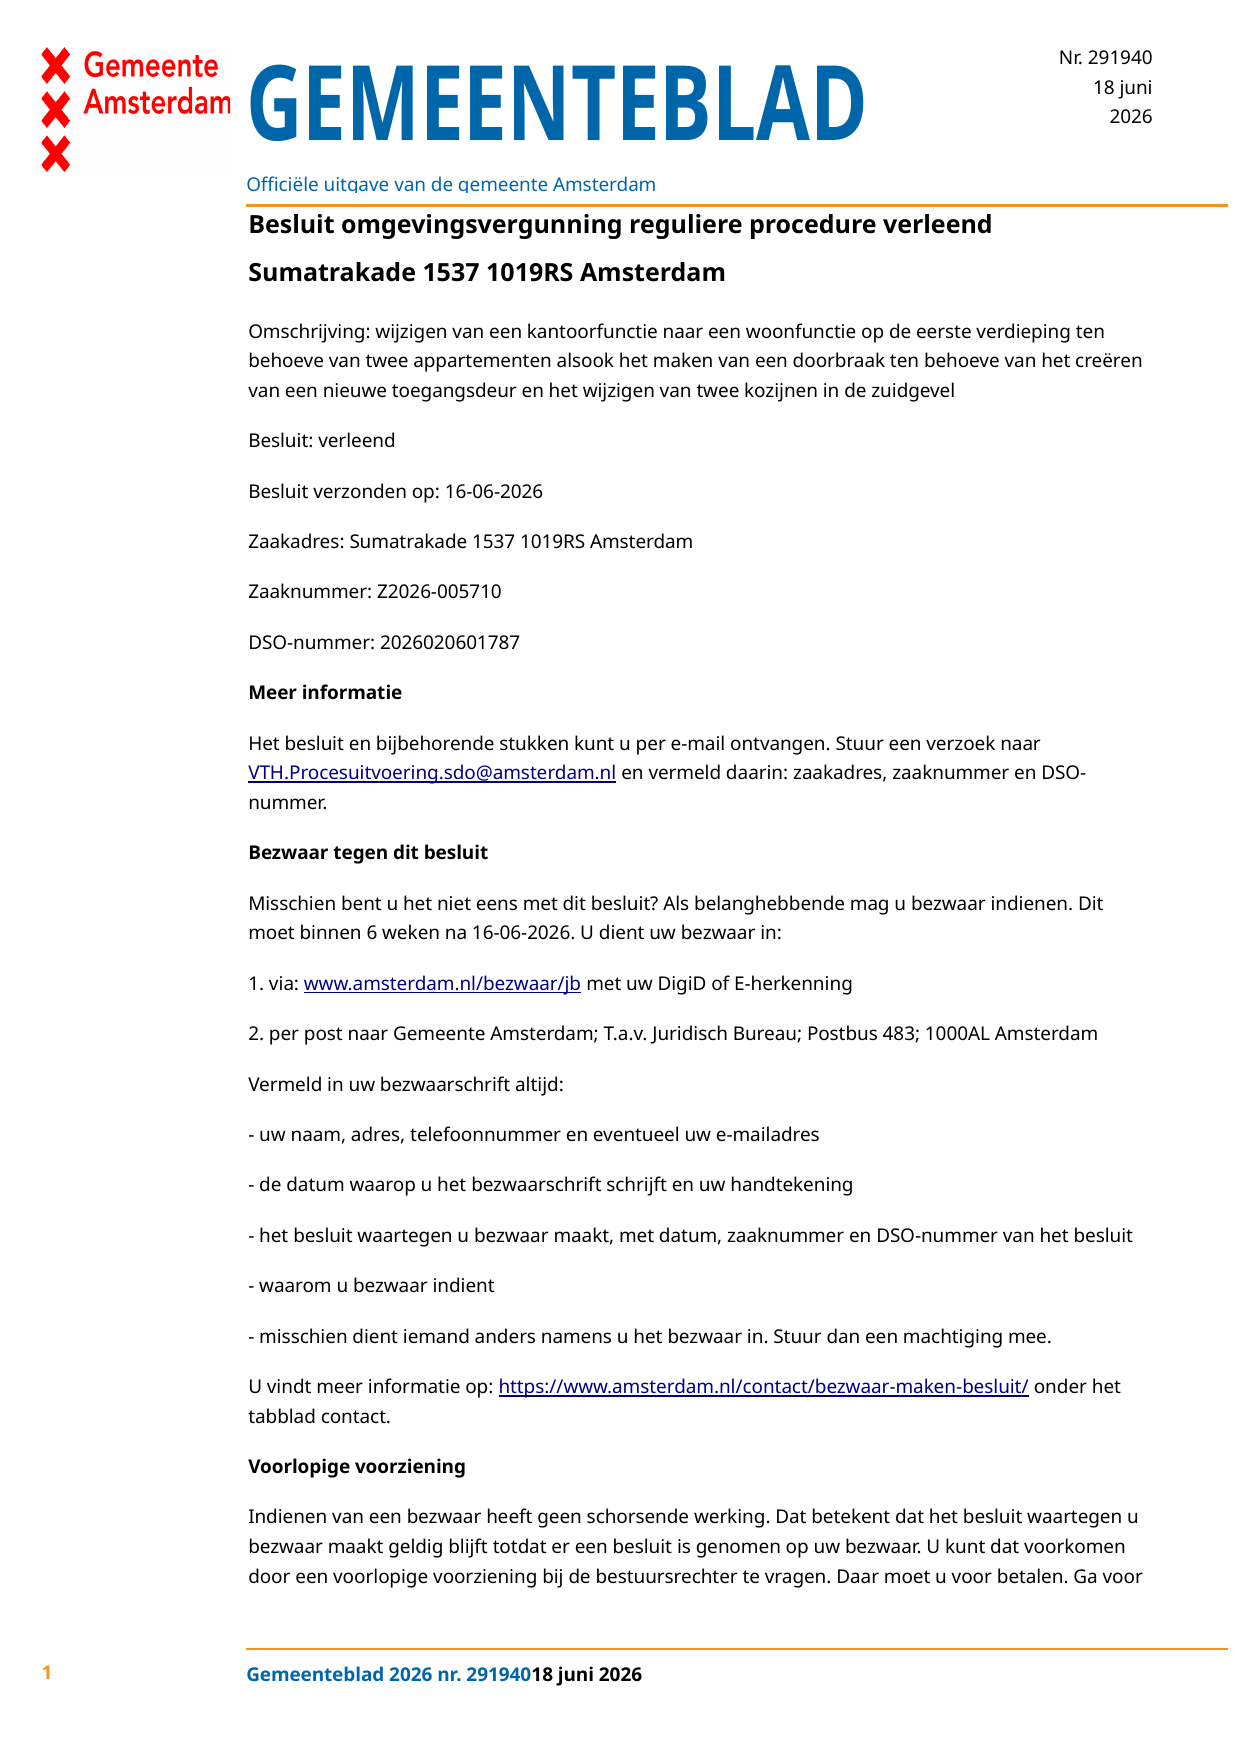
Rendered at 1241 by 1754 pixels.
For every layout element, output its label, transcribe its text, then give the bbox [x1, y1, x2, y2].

text Besluit omgevingsvergunning reguliere procedure verleend Sumatrakade 1537 1019RS Amsterdam [248, 207, 1152, 288]
text - uw naam, adres, telefoonnummer en eventueel uw e-mailadres [248, 1121, 1152, 1147]
picture [41, 47, 231, 172]
text Voorlopige voorziening [248, 1453, 1152, 1479]
text Besluit: verleend [248, 427, 1152, 453]
text Het besluit en bijbehorende stukken kunt u per e-mail ontvangen. Stuur een verzoek naar VTH.Procesuitvoering.sdo@amsterdam.nl en vermeld daarin: zaakadres, zaaknummer en DSO-nummer. [248, 730, 1152, 815]
text Bezwaar tegen dit besluit [248, 839, 1152, 865]
text - de datum waarop u het bezwaarschrift schrijft en uw handtekening [248, 1172, 1152, 1197]
text Misschien bent u het niet eens met dit besluit? Als belanghebbende mag u bezwaar indienen. Dit moet binnen 6 weken na 16-06-2026. U dient uw bezwaar in: [248, 890, 1152, 945]
text Zaakadres: Sumatrakade 1537 1019RS Amsterdam [248, 528, 1152, 554]
text 2. per post naar Gemeente Amsterdam; T.a.v. Juridisch Bureau; Postbus 483; 1000AL Amsterdam [248, 1020, 1152, 1046]
text Indienen van een bezwaar heeft geen schorsende werking. Dat betekent dat het besluit waartegen u bezwaar maakt geldig blijft totdat er een besluit is genomen op uw bezwaar. U kunt dat voorkomen door een voorlopige voorziening bij de bestuursrechter te vragen. Daar moet u voor betalen. Ga voor [248, 1504, 1152, 1589]
text DSO-nummer: 2026020601787 [248, 629, 1152, 655]
text Vermeld in uw bezwaarschrift altijd: [248, 1071, 1152, 1097]
text Meer informatie [248, 679, 1152, 705]
text 1. via: www.amsterdam.nl/bezwaar/jb met uw DigiD of E-herkenning [248, 970, 1152, 996]
text - het besluit waartegen u bezwaar maakt, met datum, zaaknummer en DSO-nummer van het besluit [248, 1222, 1152, 1248]
text Omschrijving: wijzigen van een kantoorfunctie naar een woonfunctie op de eerste verdieping ten behoeve van twee appartementen alsook het maken van een doorbraak ten behoeve van het creëren van een nieuwe toegangsdeur en het wijzigen van twee kozijnen in de zuidgevel [248, 318, 1152, 403]
text - waarom u bezwaar indient [248, 1272, 1152, 1298]
text Besluit verzonden op: 16-06-2026 [248, 478, 1152, 504]
text U vindt meer informatie op: https://www.amsterdam.nl/contact/bezwaar-maken-besluit/ onder het tabblad contact. [248, 1373, 1152, 1429]
text - misschien dient iemand anders namens u het bezwaar in. Stuur dan een machtiging mee. [248, 1323, 1152, 1349]
text Zaaknummer: Z2026-005710 [248, 579, 1152, 604]
